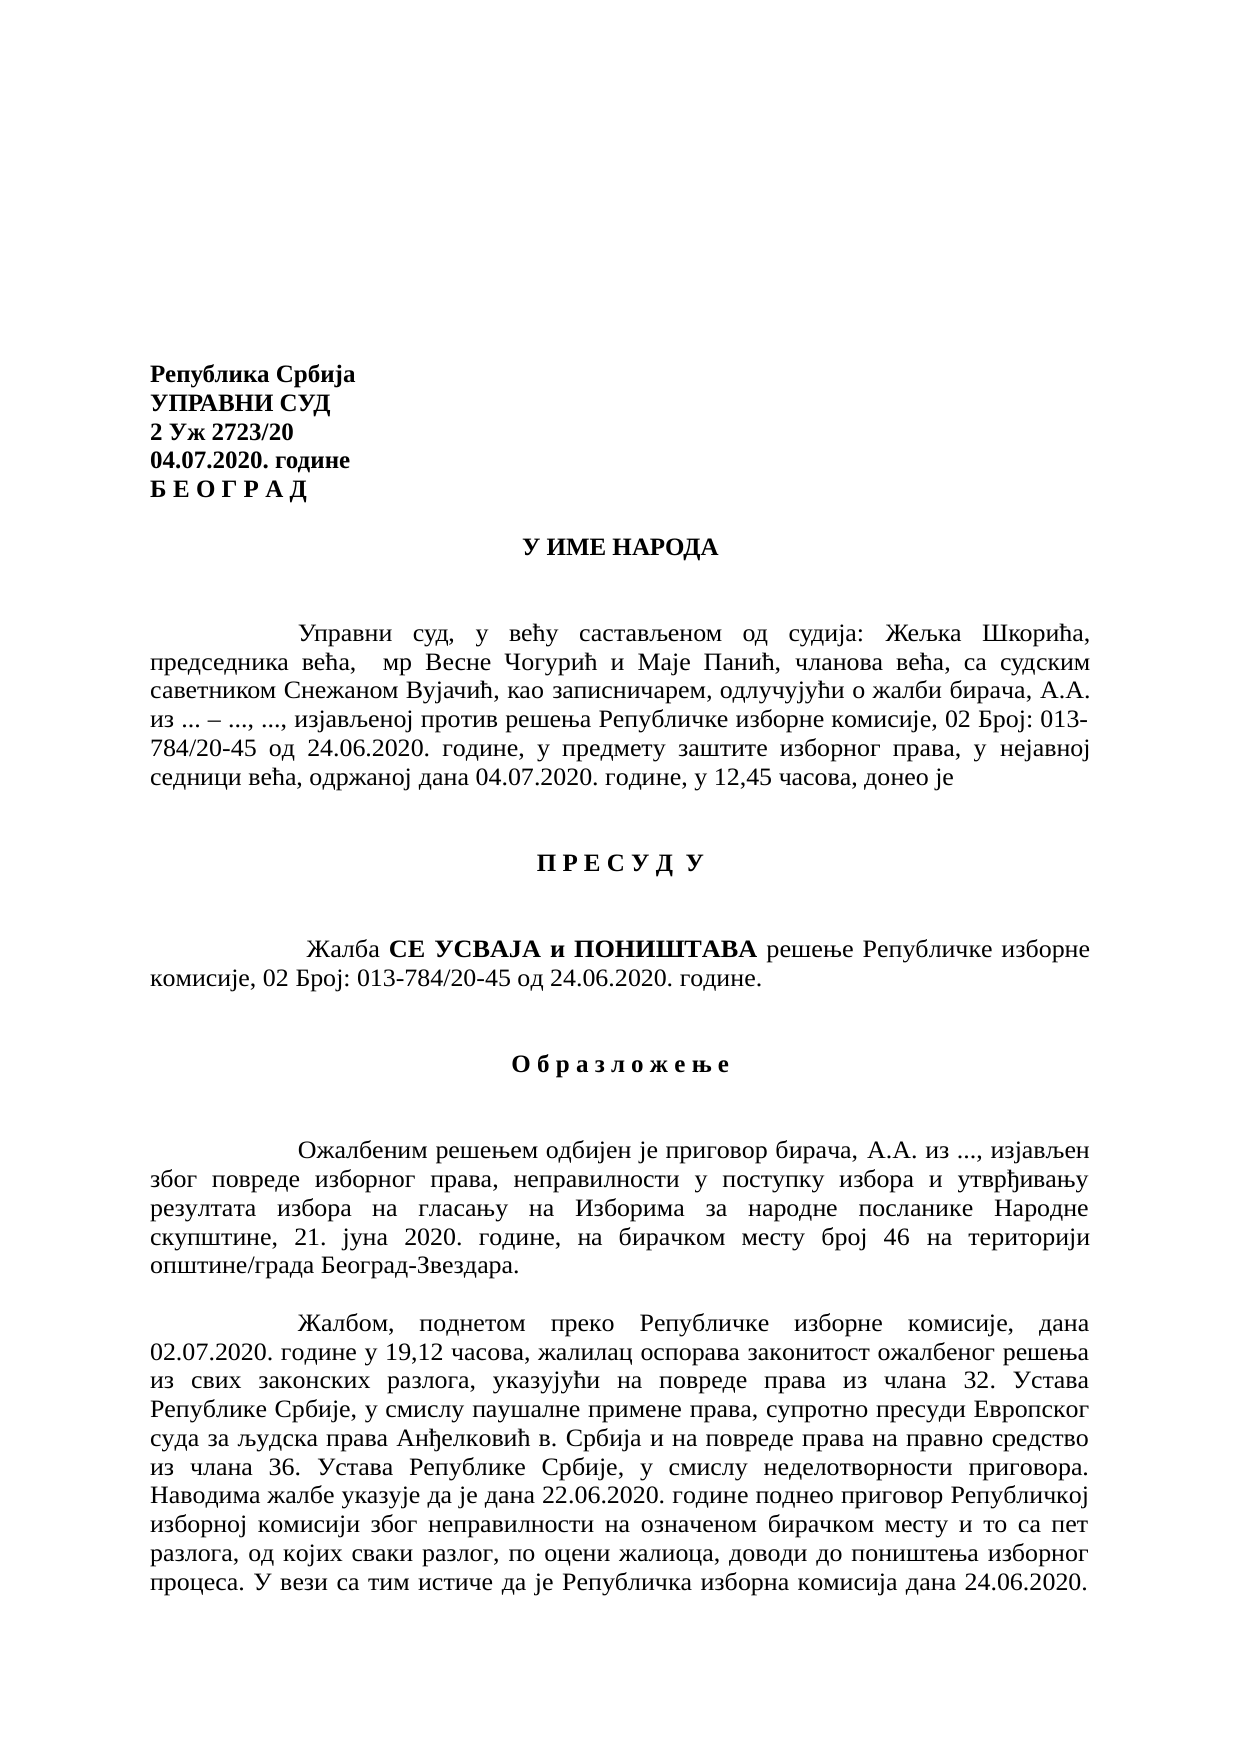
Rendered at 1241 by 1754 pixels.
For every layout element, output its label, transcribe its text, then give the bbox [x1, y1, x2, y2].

text УПРАВНИ СУД [150, 388, 1090, 417]
text Жалба СЕ УСВАЈА и ПОНИШТАВА решење Републичке изборне комисије, 02 Број: 013-784/20-45 од 24.06.2020. године. [150, 934, 1090, 992]
text Управни суд, у већу састављеном од судија: Жељка Шкорића, председника већа, мр Весне Чогурић и Маје Панић, чланова већа, са судским саветником Снежаном Вујачић, као записничарем, одлучујући о жалби бирача, А.А. из ... – ..., ..., изјављеној против решења Републичке изборне комисије, 02 Број: 013-784/20-45 од 24.06.2020. године, у предмету заштите изборног права, у нејавној седници већа, одржаној дана 04.07.2020. године, у 12,45 часова, донео је [150, 618, 1090, 790]
text 2 Уж 2723/20 [150, 417, 1090, 445]
text Б Е О Г Р А Д [150, 474, 1090, 503]
text П Р Е С У Д У [150, 848, 1090, 877]
text О б р а з л о ж е њ е [150, 1049, 1090, 1078]
text 04.07.2020. године [150, 445, 1090, 474]
text У ИМЕ НАРОДА [150, 532, 1090, 560]
text Жалбом, поднетом преко Републичке изборне комисије, дана 02.07.2020. године у 19,12 часова, жалилац оспорава законитост ожалбеног решења из свих законских разлога, указујући на повреде права из члана 32. Устава Републике Србије, у смислу паушалне примене права, супротно пресуди Европског суда за људска права Анђелковић в. Србија и на повреде права на правно средство из члана 36. Устава Републике Србије, у смислу неделотворности приговора. Наводима жалбе указује да је дана 22.06.2020. године поднео приговор Републичкоj изборној комисији због неправилности на означеном бирачком месту и то са пет разлога, од којих сваки разлог, по оцени жалиоца, доводи до поништења изборног процеса. У вези са тим истиче да је Републичка изборна комисија дана 24.06.2020. [150, 1308, 1090, 1595]
text Ожалбеним решењем одбијен је приговор бирача, А.А. из ..., изјављен због повреде изборног права, неправилности у поступку избора и утврђивању резултата избора на гласању на Изборима за народне посланике Народне скупштине, 21. јуна 2020. године, на бирачком месту број 46 на територији општине/града Београд-Звездара. [150, 1135, 1090, 1279]
text Република Србија [150, 148, 1090, 388]
